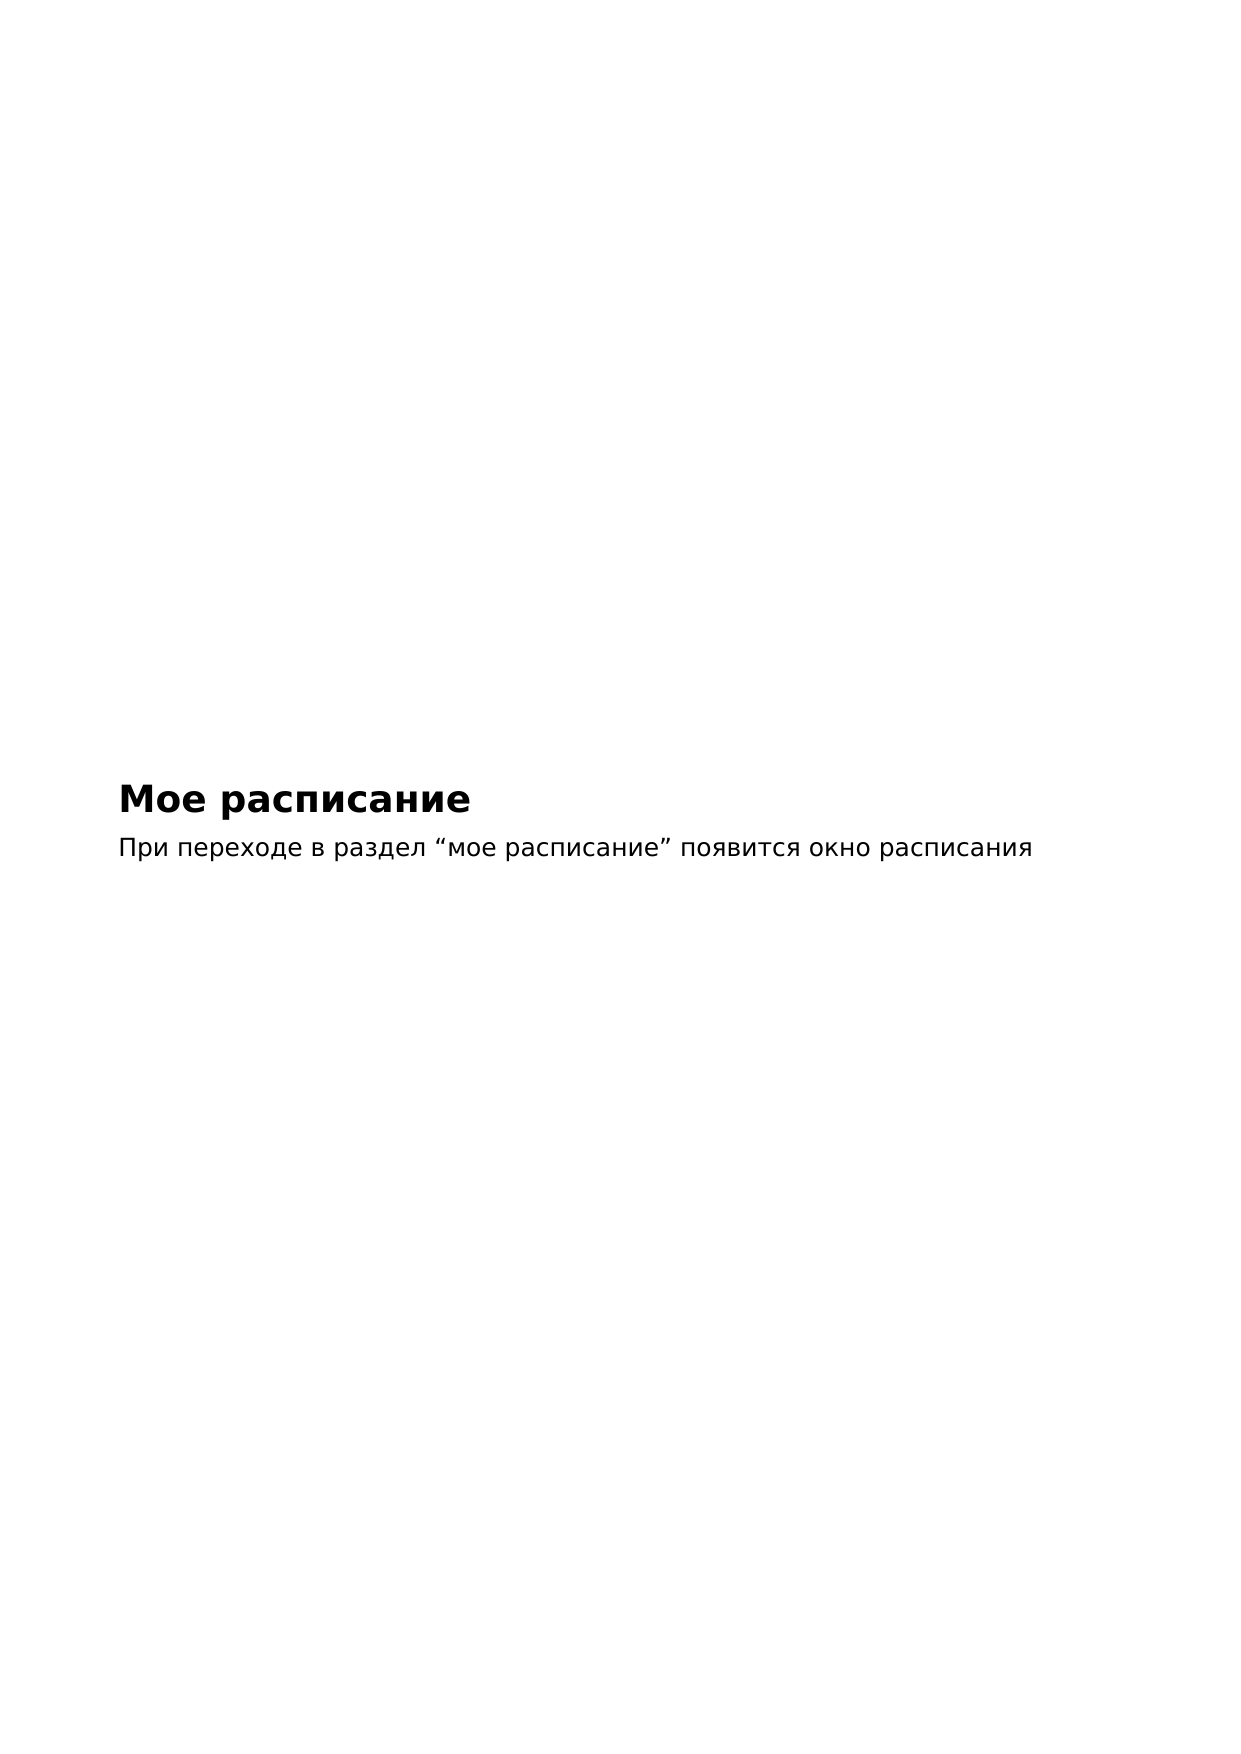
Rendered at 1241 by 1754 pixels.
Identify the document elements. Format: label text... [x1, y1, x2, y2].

subtitle Мое расписание [118, 777, 1122, 821]
text При переходе в раздел “мое расписание” появится окно расписания [118, 834, 1122, 863]
